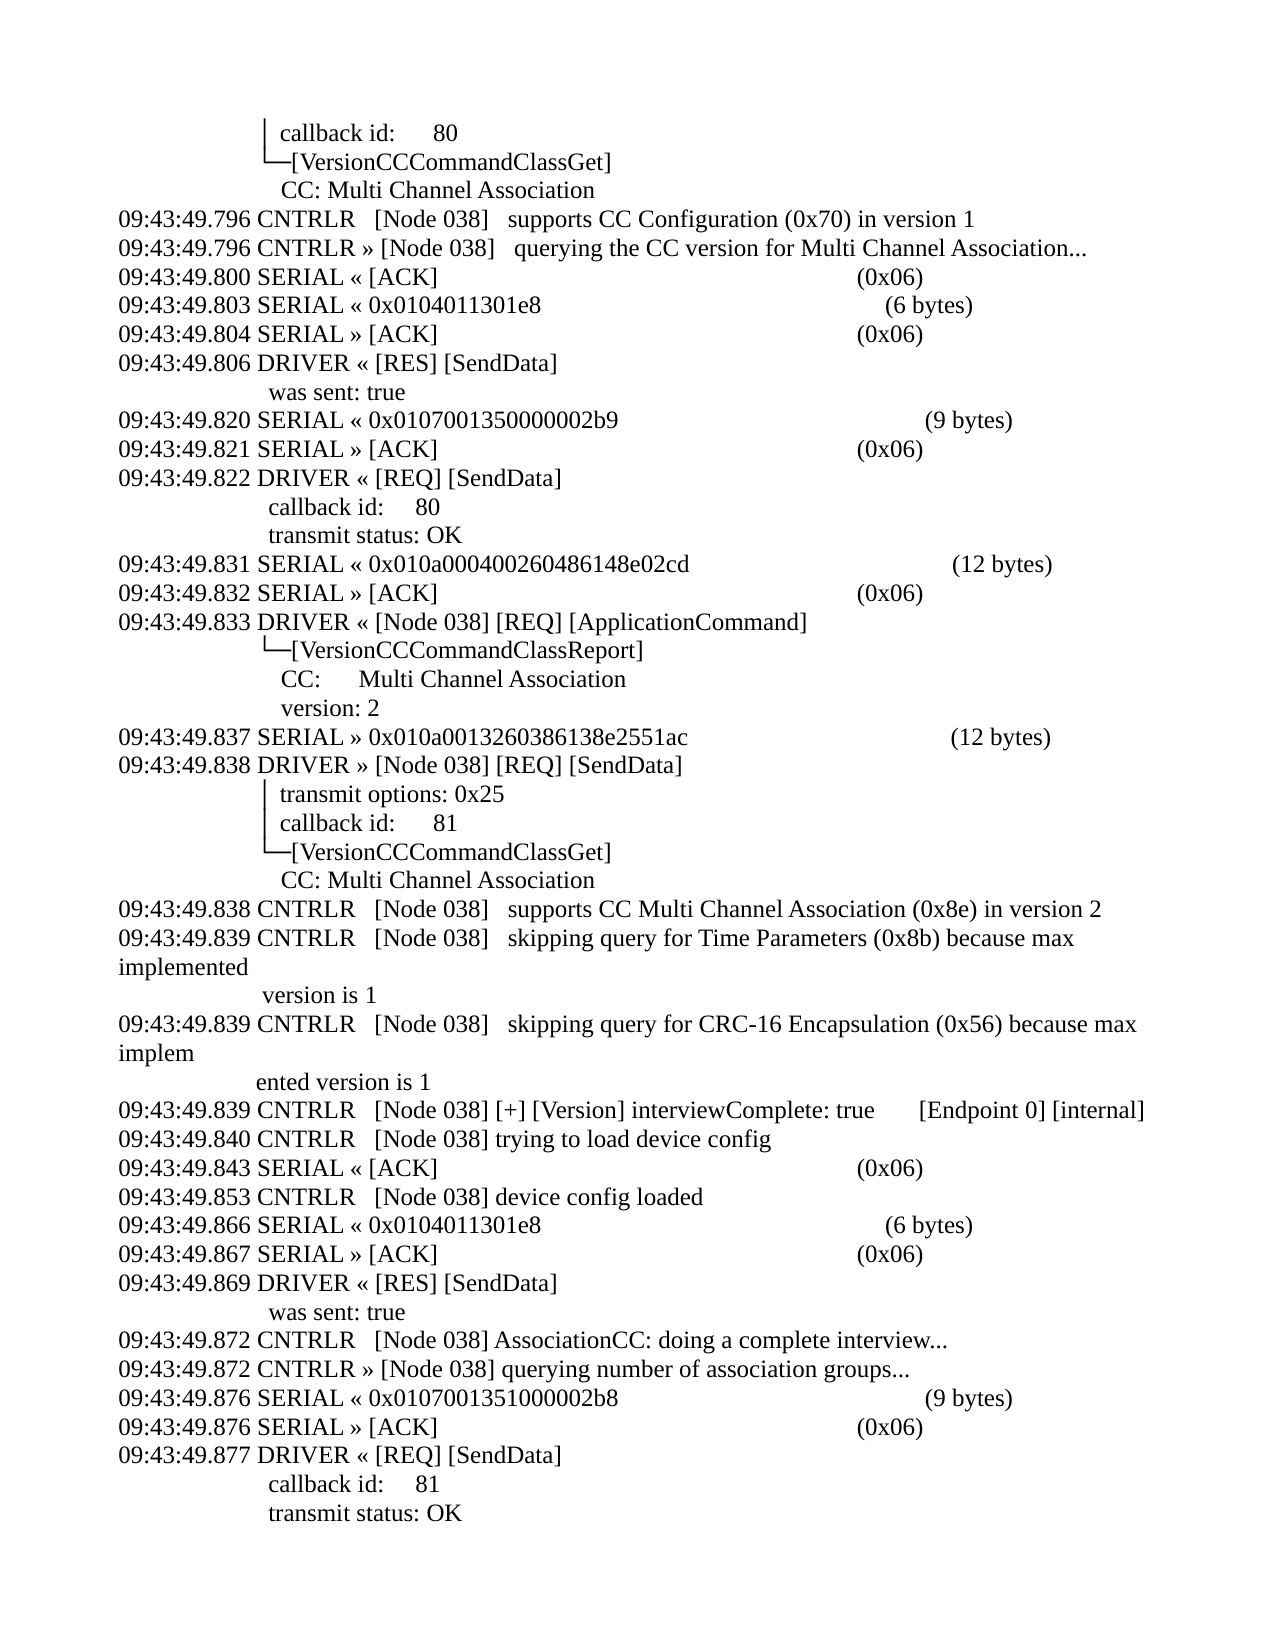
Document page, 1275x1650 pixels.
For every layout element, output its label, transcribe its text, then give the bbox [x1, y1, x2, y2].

text ented version is 1 [118, 1067, 1157, 1096]
text 09:43:49.877 DRIVER « [REQ] [SendData] [118, 1441, 1157, 1469]
text └─[VersionCCCommandClassReport] [118, 636, 1157, 664]
text 09:43:49.853 CNTRLR [Node 038] device config loaded [118, 1182, 1157, 1211]
text │ callback id: 81 [265, 808, 1157, 837]
text 09:43:49.838 CNTRLR [Node 038] supports CC Multi Channel Association (0x8e) in version 2 [118, 894, 1157, 923]
text 09:43:49.869 DRIVER « [RES] [SendData] [118, 1268, 1157, 1297]
text 09:43:49.839 CNTRLR [Node 038] [+] [Version] interviewComplete: true [Endpoint 0] [internal] [118, 1096, 1157, 1124]
text 09:43:49.872 CNTRLR [Node 038] AssociationCC: doing a complete interview... [118, 1326, 1157, 1354]
text │ transmit options: 0x25 [265, 779, 1157, 808]
text version is 1 [118, 981, 1157, 1009]
text CC: Multi Channel Association [118, 866, 1157, 894]
text 09:43:49.866 SERIAL « 0x0104011301e8 (6 bytes) [118, 1211, 1157, 1239]
text callback id: 81 [118, 1469, 1157, 1498]
text version: 2 [118, 693, 1157, 722]
text │ callback id: 81 [118, 808, 263, 837]
text callback id: 80 [118, 492, 1157, 521]
text CC: Multi Channel Association [118, 176, 1157, 204]
text 09:43:49.839 CNTRLR [Node 038] skipping query for Time Parameters (0x8b) because max implemented [118, 923, 1157, 981]
text 09:43:49.822 DRIVER « [REQ] [SendData] [118, 463, 1157, 492]
text 09:43:49.872 CNTRLR » [Node 038] querying number of association groups... [118, 1354, 1157, 1383]
text was sent: true [118, 377, 1157, 406]
text 09:43:49.800 SERIAL « [ACK] (0x06) [118, 262, 1157, 291]
text │ transmit options: 0x25 [118, 779, 263, 808]
text 09:43:49.796 CNTRLR [Node 038] supports CC Configuration (0x70) in version 1 [118, 204, 1157, 233]
text 09:43:49.803 SERIAL « 0x0104011301e8 (6 bytes) [118, 291, 1157, 319]
text └─[VersionCCCommandClassGet] [118, 147, 1157, 176]
text 09:43:49.843 SERIAL « [ACK] (0x06) [118, 1153, 1157, 1182]
text 09:43:49.876 SERIAL » [ACK] (0x06) [118, 1412, 1157, 1441]
text 09:43:49.832 SERIAL » [ACK] (0x06) [118, 578, 1157, 607]
text 09:43:49.831 SERIAL « 0x010a000400260486148e02cd (12 bytes) [118, 549, 1157, 578]
text 09:43:49.804 SERIAL » [ACK] (0x06) [118, 319, 1157, 348]
text transmit status: OK [118, 1498, 1157, 1527]
text 09:43:49.840 CNTRLR [Node 038] trying to load device config [118, 1124, 1157, 1153]
text 09:43:49.837 SERIAL » 0x010a0013260386138e2551ac (12 bytes) [118, 722, 1157, 751]
text 09:43:49.820 SERIAL « 0x0107001350000002b9 (9 bytes) [118, 406, 1157, 434]
text transmit status: OK [118, 521, 1157, 549]
text 09:43:49.867 SERIAL » [ACK] (0x06) [118, 1239, 1157, 1268]
text 09:43:49.833 DRIVER « [Node 038] [REQ] [ApplicationCommand] [118, 607, 1157, 636]
text 09:43:49.839 CNTRLR [Node 038] skipping query for CRC-16 Encapsulation (0x56) because max implem [118, 1009, 1157, 1067]
text was sent: true [118, 1297, 1157, 1326]
text │ callback id: 80 [118, 118, 263, 147]
text 09:43:49.796 CNTRLR » [Node 038] querying the CC version for Multi Channel Association... [118, 233, 1157, 262]
text 09:43:49.838 DRIVER » [Node 038] [REQ] [SendData] [118, 751, 1157, 779]
text CC: Multi Channel Association [118, 664, 1157, 693]
text 09:43:49.821 SERIAL » [ACK] (0x06) [118, 434, 1157, 463]
text 09:43:49.876 SERIAL « 0x0107001351000002b8 (9 bytes) [118, 1383, 1157, 1412]
text 09:43:49.806 DRIVER « [RES] [SendData] [118, 348, 1157, 377]
text │ callback id: 80 [265, 118, 1157, 147]
text └─[VersionCCCommandClassGet] [118, 837, 1157, 866]
